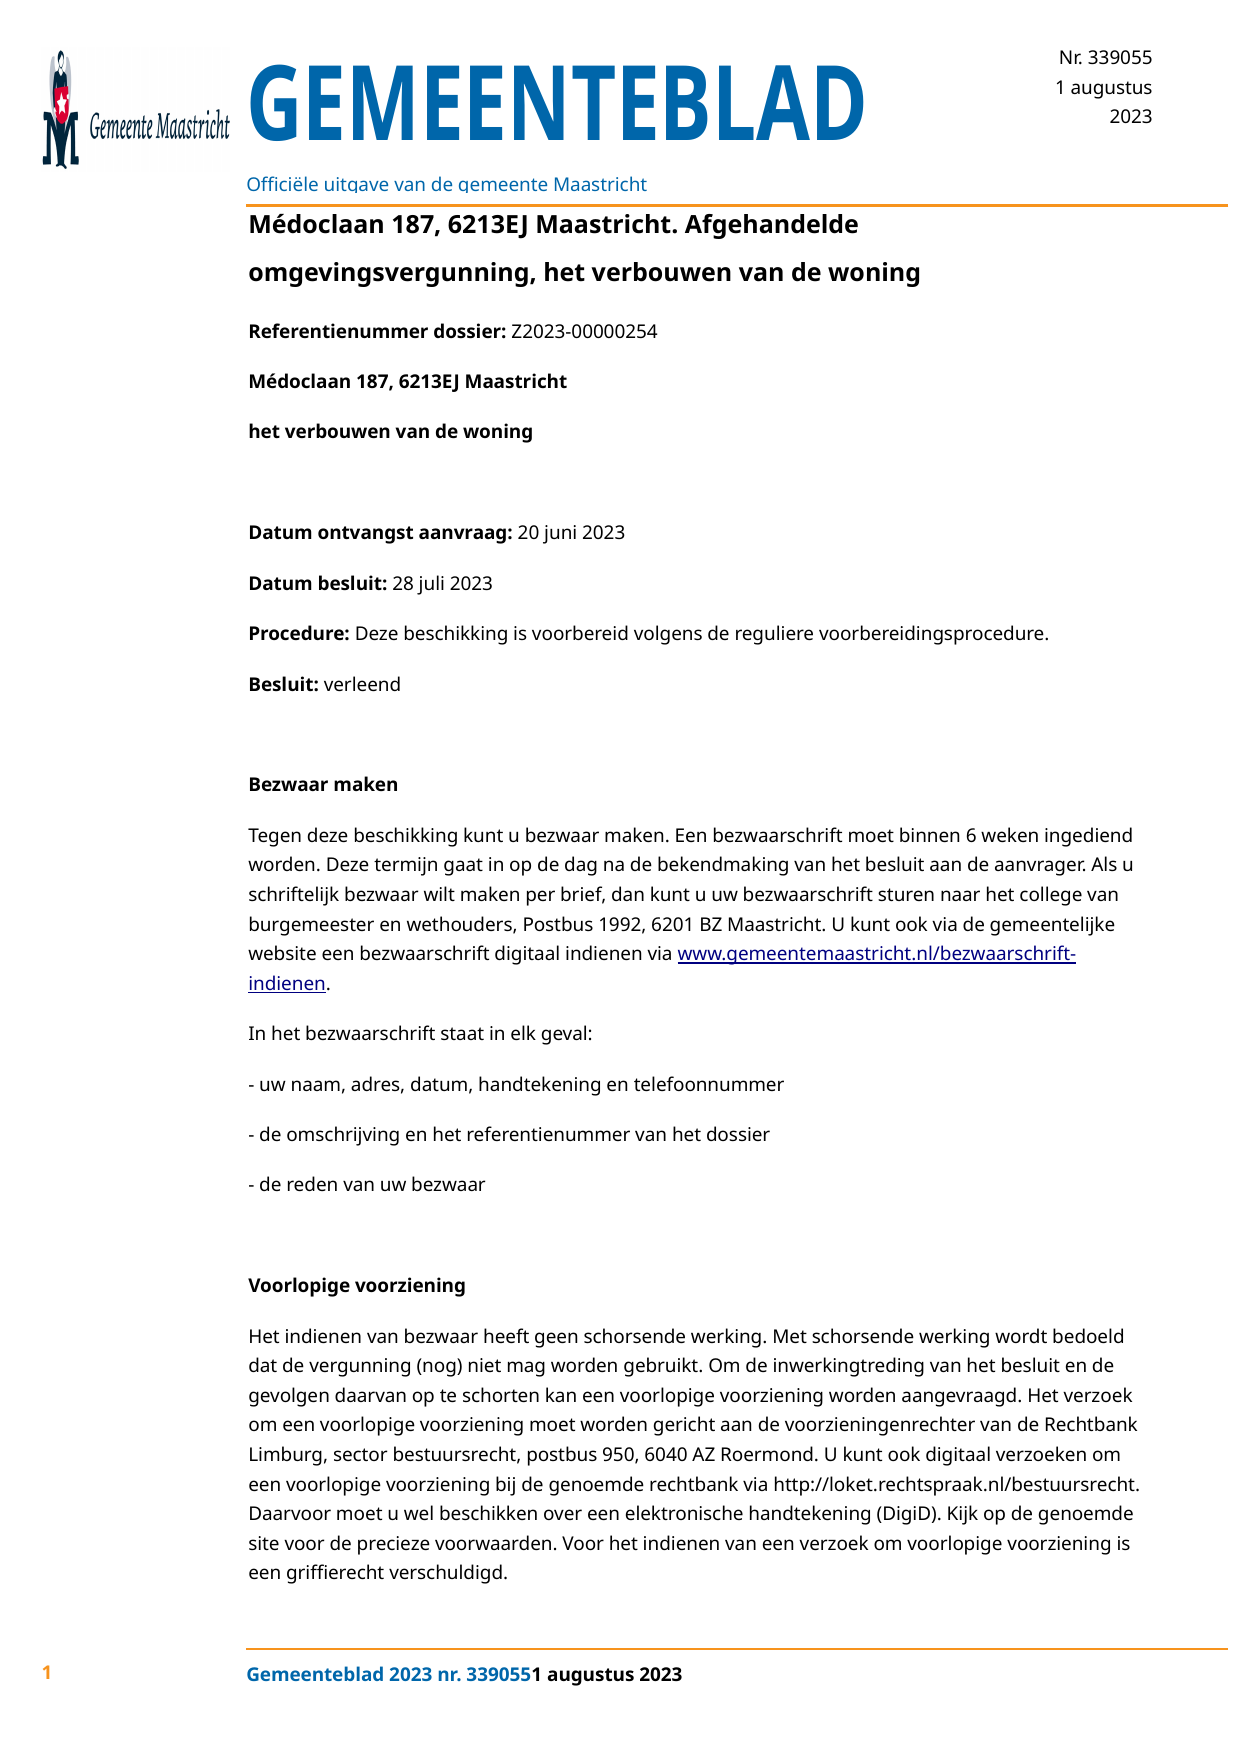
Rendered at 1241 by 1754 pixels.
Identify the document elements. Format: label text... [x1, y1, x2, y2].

text Tegen deze beschikking kunt u bezwaar maken. Een bezwaarschrift moet binnen 6 weken ingediend worden. Deze termijn gaat in op de dag na de bekendmaking van het besluit aan de aanvrager. Als u schriftelijk bezwaar wilt maken per brief, dan kunt u uw bezwaarschrift sturen naar het college van burgemeester en wethouders, Postbus 1992, 6201 BZ Maastricht. U kunt ook via de gemeentelijke website een bezwaarschrift digitaal indienen via www.gemeentemaastricht.nl/bezwaarschrift-indienen. [248, 822, 1152, 996]
text - de omschrijving en het referentienummer van het dossier [248, 1121, 1152, 1147]
text Médoclaan 187, 6213EJ Maastricht. Afgehandelde omgevingsvergunning, het verbouwen van de woning [248, 207, 1152, 288]
text het verbouwen van de woning [248, 419, 1152, 444]
text Het indienen van bezwaar heeft geen schorsende werking. Met schorsende werking wordt bedoeld dat de vergunning (nog) niet mag worden gebruikt. Om de inwerkingtreding van het besluit en de gevolgen daarvan op te schorten kan een voorlopige voorziening worden aangevraagd. Het verzoek om een voorlopige voorziening moet worden gericht aan de voorzieningenrechter van de Rechtbank Limburg, sector bestuursrecht, postbus 950, 6040 AZ Roermond. U kunt ook digitaal verzoeken om een voorlopige voorziening bij de genoemde rechtbank via http://loket.rechtspraak.nl/bestuursrecht. Daarvoor moet u wel beschikken over een elektronische handtekening (DigiD). Kijk op de genoemde site voor de precieze voorwaarden. Voor het indienen van een verzoek om voorlopige voorziening is een griffierecht verschuldigd. [248, 1323, 1152, 1585]
text Bezwaar maken [248, 772, 1152, 797]
text Médoclaan 187, 6213EJ Maastricht [248, 368, 1152, 394]
text In het bezwaarschrift staat in elk geval: [248, 1020, 1152, 1046]
text Datum ontvangst aanvraag: 20 juni 2023 [248, 519, 1152, 545]
text Referentienummer dossier: Z2023-00000254 [248, 318, 1152, 344]
text Datum besluit: 28 juli 2023 [248, 570, 1152, 596]
picture [41, 47, 231, 172]
text - uw naam, adres, datum, handtekening en telefoonnummer [248, 1071, 1152, 1097]
text Procedure: Deze beschikking is voorbereid volgens de reguliere voorbereidingsprocedure. [248, 620, 1152, 646]
text Besluit: verleend [248, 671, 1152, 697]
text Voorlopige voorziening [248, 1272, 1152, 1298]
text - de reden van uw bezwaar [248, 1172, 1152, 1197]
